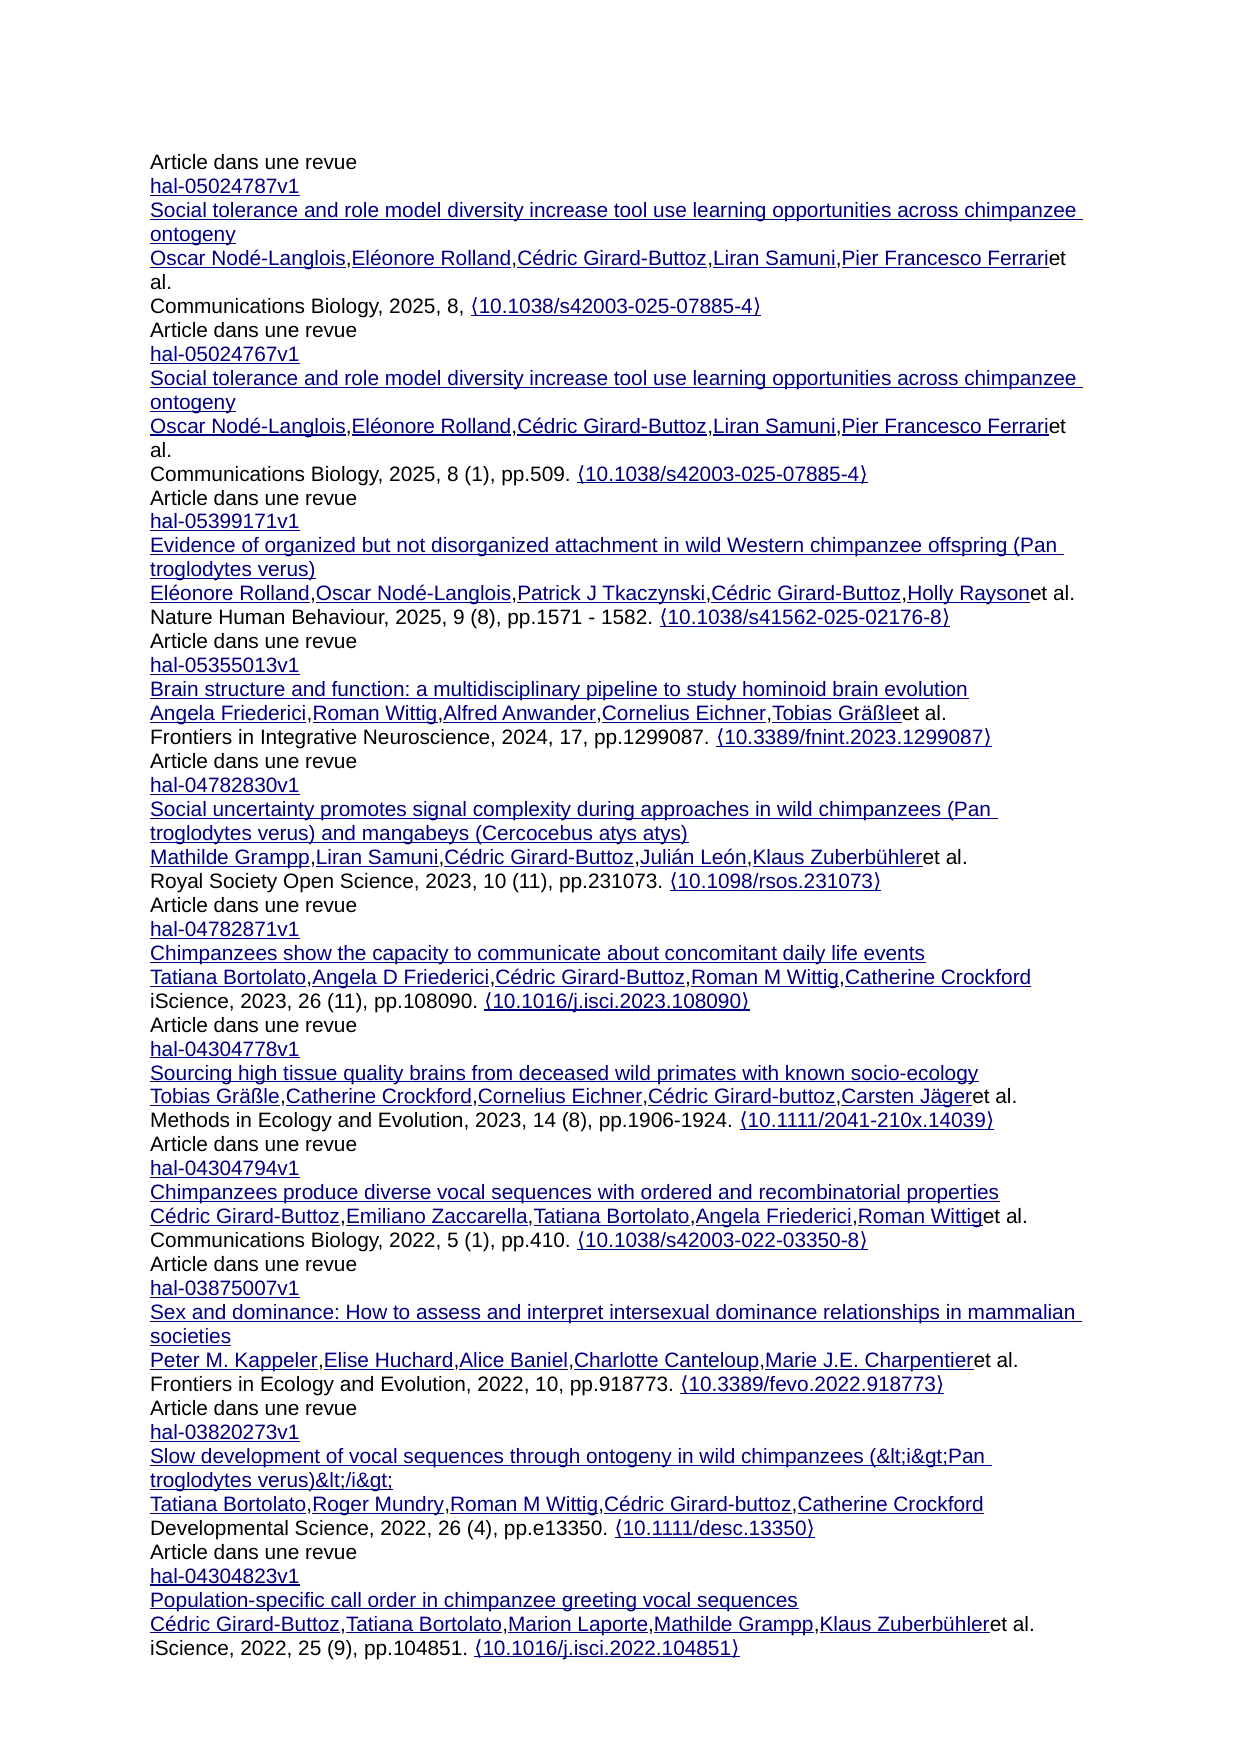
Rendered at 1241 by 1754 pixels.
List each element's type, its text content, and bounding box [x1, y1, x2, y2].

table_cell Chimpanzees produce diverse vocal sequences with ordered and recombinatorial properties Cédric Girard-Buttoz,Emiliano Zaccarella,Tatiana Bortolato,Angela Friederici,Roman Wittiget al. Communications Biology, 2022, 5 (1), pp.410. ⟨10.1038/s42003-022-03350-8⟩ Article dans une revue hal-03875007v1 [150, 1180, 1090, 1300]
table_cell Sex and dominance: How to assess and interpret intersexual dominance relationships in mammalian societies Peter M. Kappeler,Elise Huchard,Alice Baniel,Charlotte Canteloup,Marie J.E. Charpentieret al. Frontiers in Ecology and Evolution, 2022, 10, pp.918773. ⟨10.3389/fevo.2022.918773⟩ Article dans une revue hal-03820273v1 [150, 1300, 1090, 1444]
table_cell Slow development of vocal sequences through ontogeny in wild chimpanzees (&lt;i&gt;Pan troglodytes verus)&lt;/i&gt; Tatiana Bortolato,Roger Mundry,Roman M Wittig,Cédric Girard‐buttoz,Catherine Crockford Developmental Science, 2022, 26 (4), pp.e13350. ⟨10.1111/desc.13350⟩ Article dans une revue hal-04304823v1 [150, 1444, 1090, 1587]
table_cell Population-specific call order in chimpanzee greeting vocal sequences Cédric Girard-Buttoz,Tatiana Bortolato,Marion Laporte,Mathilde Grampp,Klaus Zuberbühleret al. iScience, 2022, 25 (9), pp.104851. ⟨10.1016/j.isci.2022.104851⟩ [150, 1588, 1090, 1659]
table_cell Social tolerance and role model diversity increase tool use learning opportunities across chimpanzee ontogeny Oscar Nodé-Langlois,Eléonore Rolland,Cédric Girard-Buttoz,Liran Samuni,Pier Francesco Ferrariet al. Communications Biology, 2025, 8 (1), pp.509. ⟨10.1038/s42003-025-07885-4⟩ Article dans une revue hal-05399171v1 [150, 366, 1090, 533]
table_cell Article dans une revue hal-05024787v1 [150, 150, 1090, 198]
table_cell Sourcing high tissue quality brains from deceased wild primates with known socio‐ecology Tobias Gräßle,Catherine Crockford,Cornelius Eichner,Cédric Girard‐buttoz,Carsten Jägeret al. Methods in Ecology and Evolution, 2023, 14 (8), pp.1906-1924. ⟨10.1111/2041-210x.14039⟩ Article dans une revue hal-04304794v1 [150, 1060, 1090, 1180]
table_cell Chimpanzees show the capacity to communicate about concomitant daily life events Tatiana Bortolato,Angela D Friederici,Cédric Girard-Buttoz,Roman M Wittig,Catherine Crockford iScience, 2023, 26 (11), pp.108090. ⟨10.1016/j.isci.2023.108090⟩ Article dans une revue hal-04304778v1 [150, 941, 1090, 1060]
table_cell Evidence of organized but not disorganized attachment in wild Western chimpanzee offspring (Pan troglodytes verus) Eléonore Rolland,Oscar Nodé-Langlois,Patrick J Tkaczynski,Cédric Girard-Buttoz,Holly Raysonet al. Nature Human Behaviour, 2025, 9 (8), pp.1571 - 1582. ⟨10.1038/s41562-025-02176-8⟩ Article dans une revue hal-05355013v1 [150, 533, 1090, 677]
table_cell Brain structure and function: a multidisciplinary pipeline to study hominoid brain evolution Angela Friederici,Roman Wittig,Alfred Anwander,Cornelius Eichner,Tobias Gräßleet al. Frontiers in Integrative Neuroscience, 2024, 17, pp.1299087. ⟨10.3389/fnint.2023.1299087⟩ Article dans une revue hal-04782830v1 [150, 677, 1090, 797]
table_cell Social tolerance and role model diversity increase tool use learning opportunities across chimpanzee ontogeny Oscar Nodé-Langlois,Eléonore Rolland,Cédric Girard-Buttoz,Liran Samuni,Pier Francesco Ferrariet al. Communications Biology, 2025, 8, ⟨10.1038/s42003-025-07885-4⟩ Article dans une revue hal-05024767v1 [150, 198, 1090, 366]
table_cell Social uncertainty promotes signal complexity during approaches in wild chimpanzees (Pan troglodytes verus) and mangabeys (Cercocebus atys atys) Mathilde Grampp,Liran Samuni,Cédric Girard-Buttoz,Julián León,Klaus Zuberbühleret al. Royal Society Open Science, 2023, 10 (11), pp.231073. ⟨10.1098/rsos.231073⟩ Article dans une revue hal-04782871v1 [150, 797, 1090, 941]
